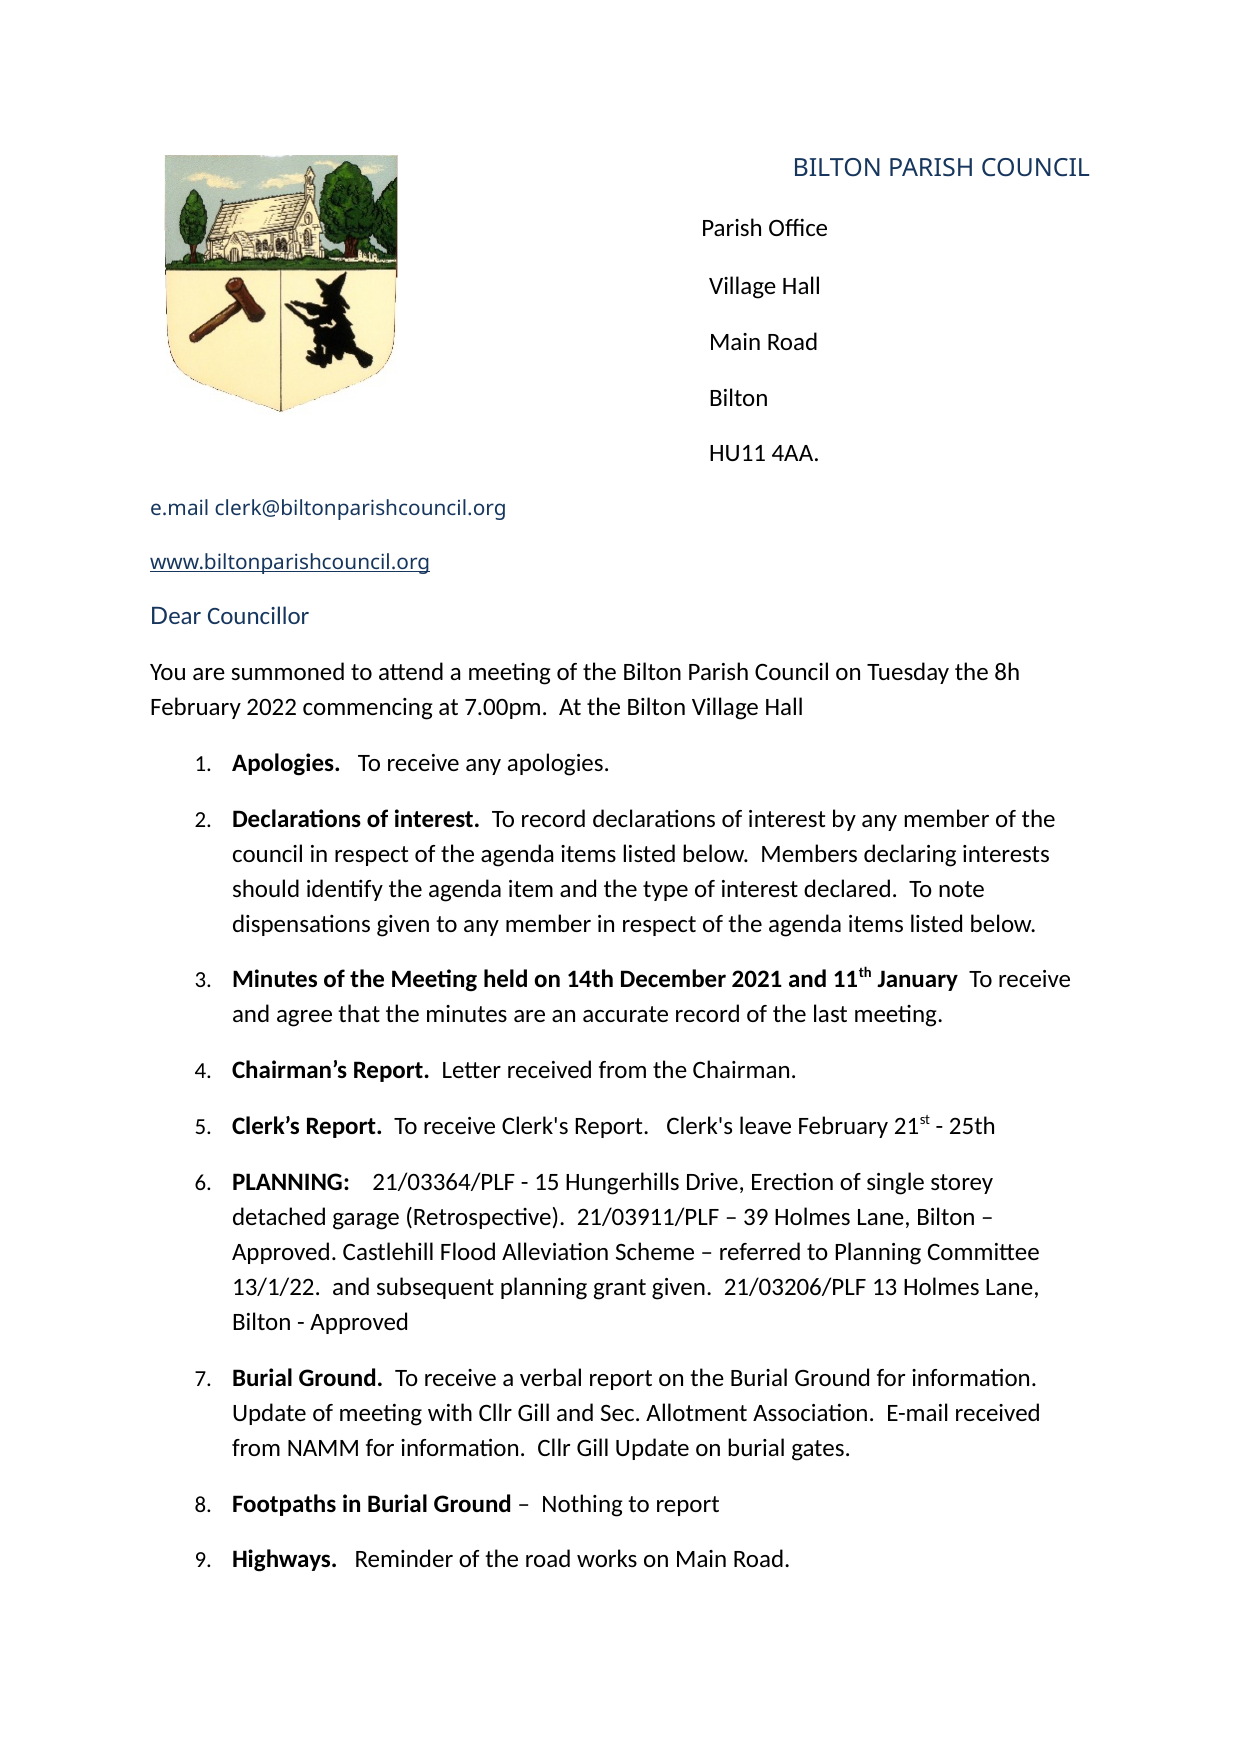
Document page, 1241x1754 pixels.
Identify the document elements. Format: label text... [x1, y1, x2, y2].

text Village Hall [398, 270, 1090, 301]
list Declarations of interest. To record declarations of interest by any member of the council in respect of the agenda items listed below. Members declaring interests should identify the agenda item and the type of interest declared. To note dispensations given to any member in respect of the agenda items listed below. [194, 803, 1090, 938]
text [150, 270, 164, 301]
text [150, 326, 164, 356]
list Clerk’s Report. To receive Clerk's Report. Clerk's leave February 21st - 25th [194, 1110, 1090, 1141]
list Minutes of the Meeting held on 14th December 2021 and 11th January To receive and agree that the minutes are an accurate record of the last meeting. [194, 963, 1090, 1029]
list Chairman’s Report. Letter received from the Chairman. [194, 1054, 1090, 1085]
picture [164, 155, 398, 415]
text HU11 4AA. [150, 437, 1090, 468]
text [150, 382, 164, 412]
text e.mail clerk@biltonparishcouncil.org [150, 493, 1090, 522]
text [150, 210, 164, 244]
text You are summoned to attend a meeting of the Bilton Parish Council on Tuesday the 8h February 2022 commencing at 7.00pm. At the Bilton Village Hall [150, 656, 1090, 722]
text Parish Office [398, 210, 1090, 244]
text Dear Councillor [150, 600, 1090, 631]
list Footpaths in Burial Ground – Nothing to report [194, 1488, 1090, 1518]
list Burial Ground. To receive a verbal report on the Burial Ground for information. Update of meeting with Cllr Gill and Sec. Allotment Association. E-mail received from NAMM for information. Cllr Gill Update on burial gates. [194, 1362, 1090, 1462]
text Main Road [398, 326, 1090, 356]
text Bilton [398, 382, 1090, 412]
list Highways. Reminder of the road works on Main Road. [194, 1543, 1090, 1574]
list PLANNING: 21/03364/PLF - 15 Hungerhills Drive, Erection of single storey detached garage (Retrospective). 21/03911/PLF – 39 Holmes Lane, Bilton – Approved. Castlehill Flood Alleviation Scheme – referred to Planning Committee 13/1/22. and subsequent planning grant given. 21/03206/PLF 13 Holmes Lane, Bilton - Approved [194, 1166, 1090, 1337]
text www.biltonparishcouncil.org [150, 547, 1090, 575]
text BILTON PARISH COUNCIL [150, 150, 1090, 184]
list Apologies. To receive any apologies. [194, 747, 1090, 777]
